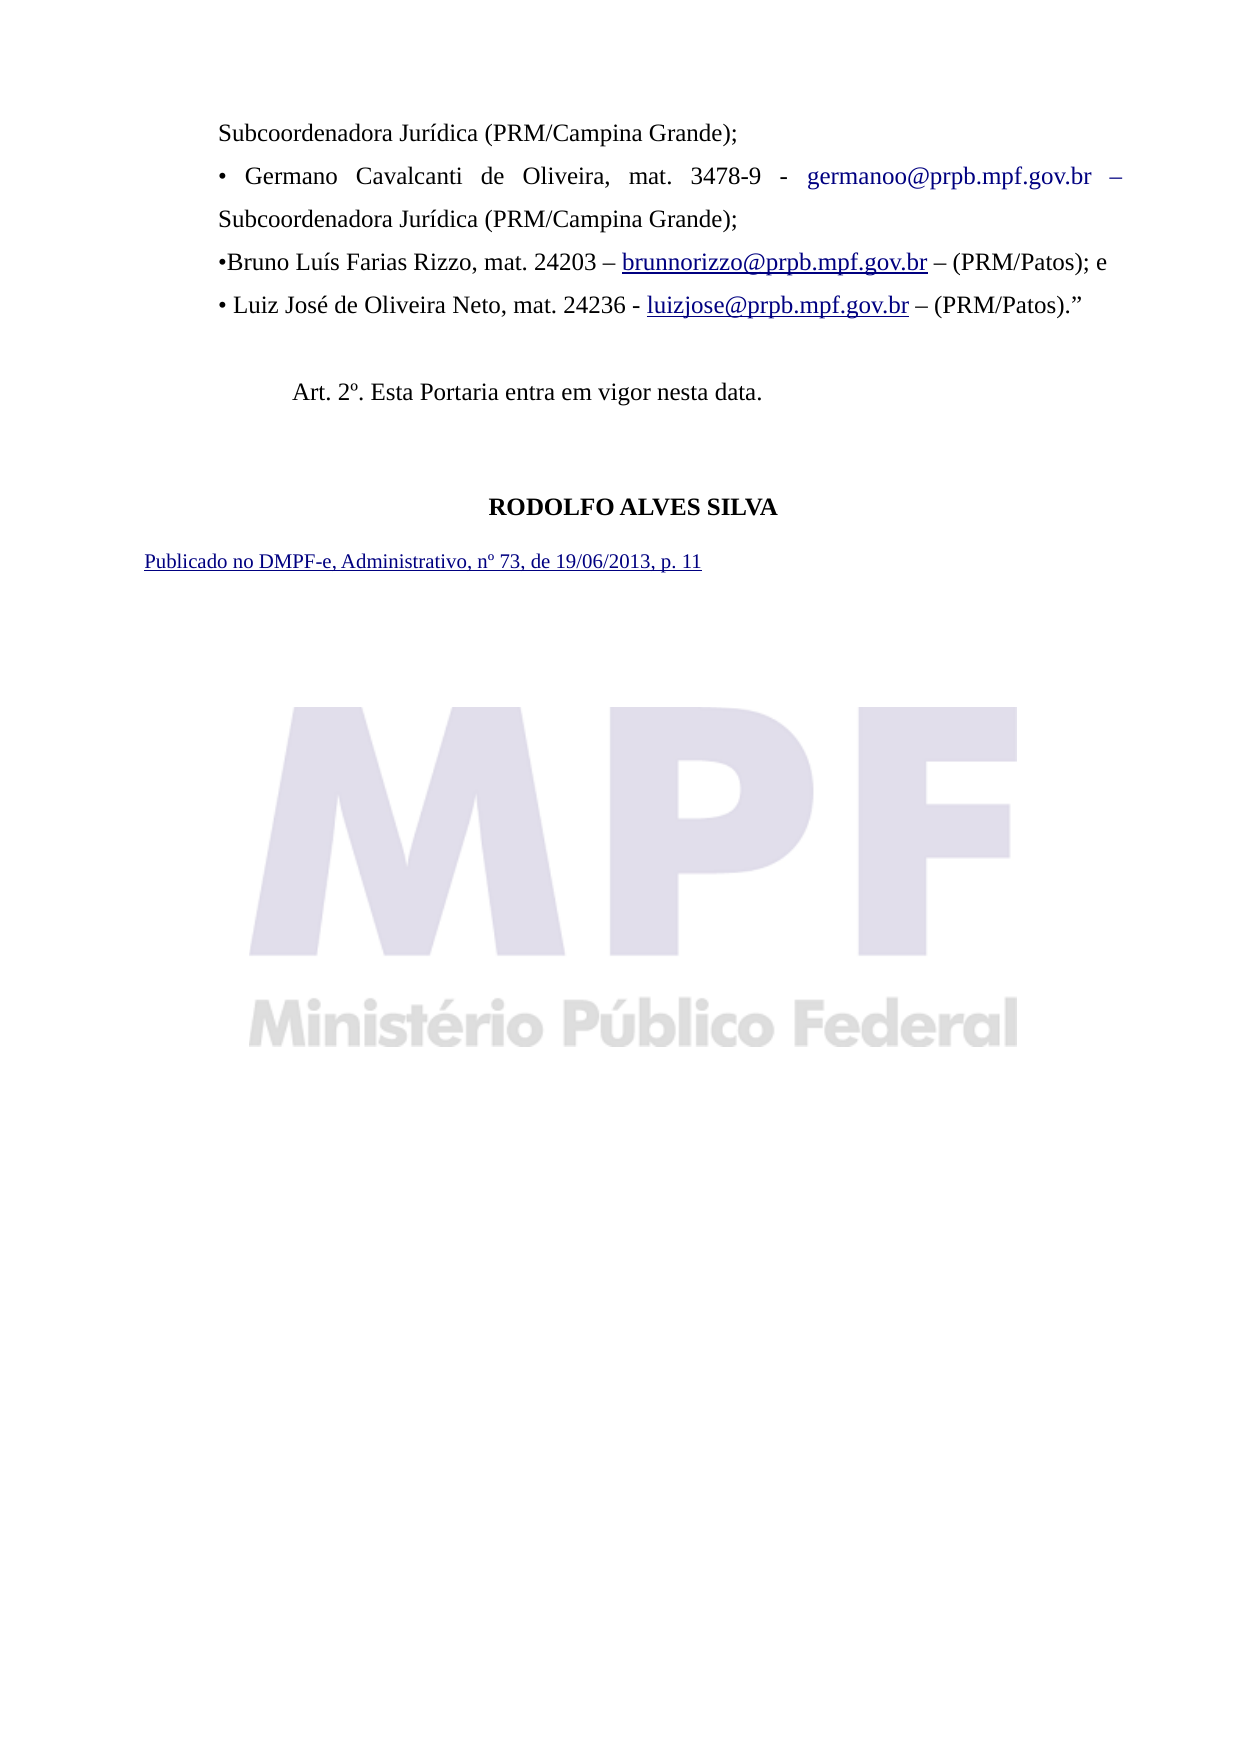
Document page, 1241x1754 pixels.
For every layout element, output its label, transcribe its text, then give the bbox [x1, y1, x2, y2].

text • Luiz José de Oliveira Neto, mat. 24236 - luizjose@prpb.mpf.gov.br – (PRM/Patos).” [218, 291, 1122, 319]
picture [249, 707, 1017, 1047]
text •Bruno Luís Farias Rizzo, mat. 24203 – brunnorizzo@prpb.mpf.gov.br – (PRM/Patos); e [218, 247, 1122, 276]
text • Germano Cavalcanti de Oliveira, mat. 3478-9 - germanoo@prpb.mpf.gov.br – Subcoordenadora Jurídica (PRM/Campina Grande); [218, 161, 1122, 233]
text Subcoordenadora Jurídica (PRM/Campina Grande); [218, 118, 1122, 147]
text Publicado no DMPF-e, Administrativo, nº 73, de 19/06/2013, p. 11 [144, 549, 1122, 573]
text RODOLFO ALVES SILVA [144, 492, 1122, 521]
text Art. 2º. Esta Portaria entra em vigor nesta data. [144, 377, 1122, 406]
